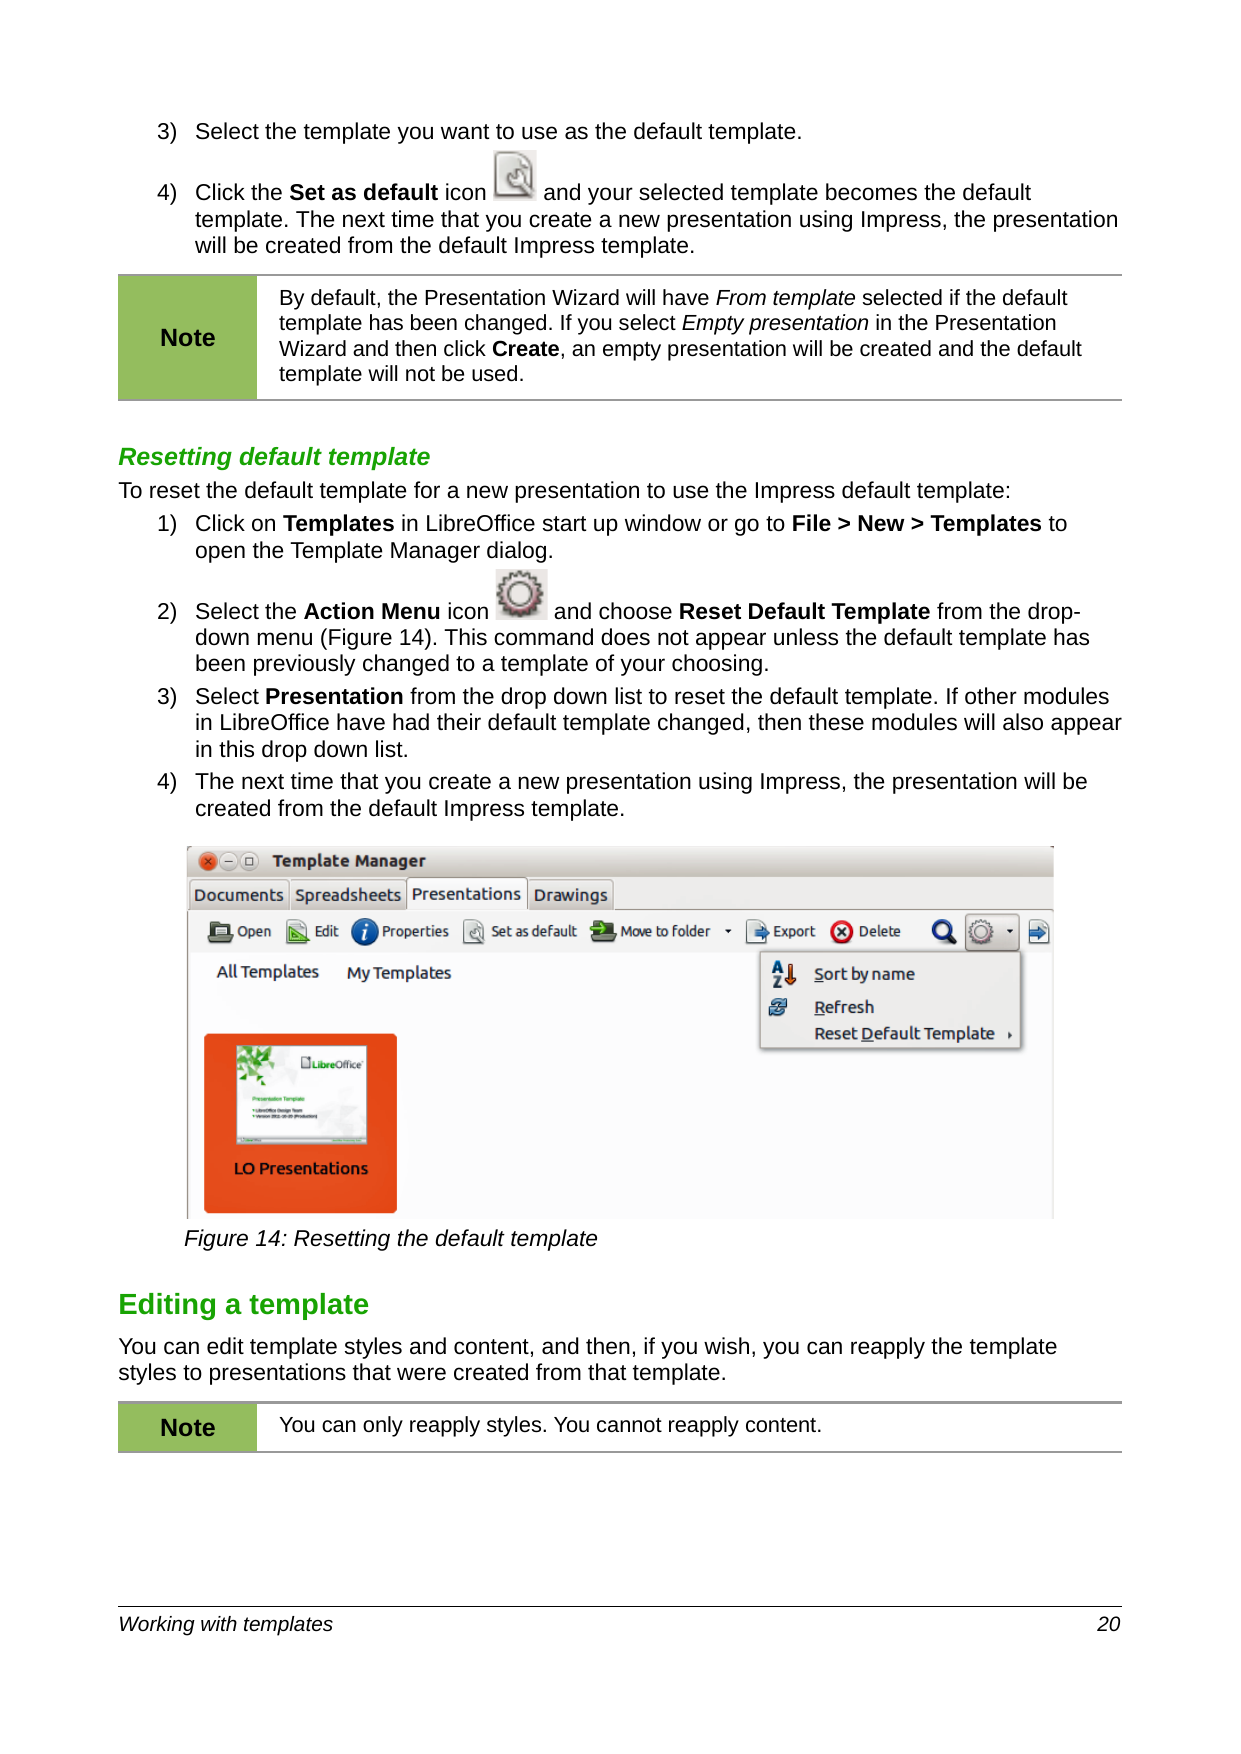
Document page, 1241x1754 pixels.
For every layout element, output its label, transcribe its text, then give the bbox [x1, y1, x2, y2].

table_header Note [118, 276, 257, 399]
list To reset the default template for a new presentation to use the Impress default template: [118, 477, 1122, 504]
list Click on Templates in LibreOffice start up window or go to File > New > Templates to open the Template Manager dialog. [177, 510, 1122, 563]
picture [493, 150, 537, 201]
subtitle Resetting default template [118, 442, 1122, 471]
list Select the Action Menu icon and choose Reset Default Template from the drop-down menu (Figure 14). This command does not appear unless the default template has been previously changed to a template of your choosing. [177, 569, 1122, 677]
list The next time that you create a new presentation using Impress, the presentation will be created from the default Impress template. [177, 768, 1122, 821]
table_header By default, the Presentation Wizard will have From template selected if the default template has been changed. If you select Empty presentation in the Presentation Wizard and then click Create, an empty presentation will be created and the default template will not be used. [258, 276, 1122, 399]
picture [186, 846, 1054, 1219]
table_header You can only reapply styles. You cannot reapply content. [258, 1404, 1122, 1451]
text Figure 14: Resetting the default template [184, 1225, 1056, 1251]
subtitle Editing a template [118, 1287, 1122, 1320]
list Select Presentation from the drop down list to reset the default template. If other modules in LibreOffice have had their default template changed, then these modules will also appear in this drop down list. [177, 683, 1122, 762]
list Click the Set as default icon and your selected template becomes the default template. The next time that you create a new presentation using Impress, the presentation will be created from the default Impress template. [177, 151, 1122, 258]
list Select the template you want to use as the default template. [177, 118, 1122, 144]
table_header Note [118, 1404, 257, 1451]
text You can edit template styles and content, and then, if you wish, you can reapply the template styles to presentations that were created from that template. [118, 1333, 1122, 1385]
picture [495, 569, 548, 620]
